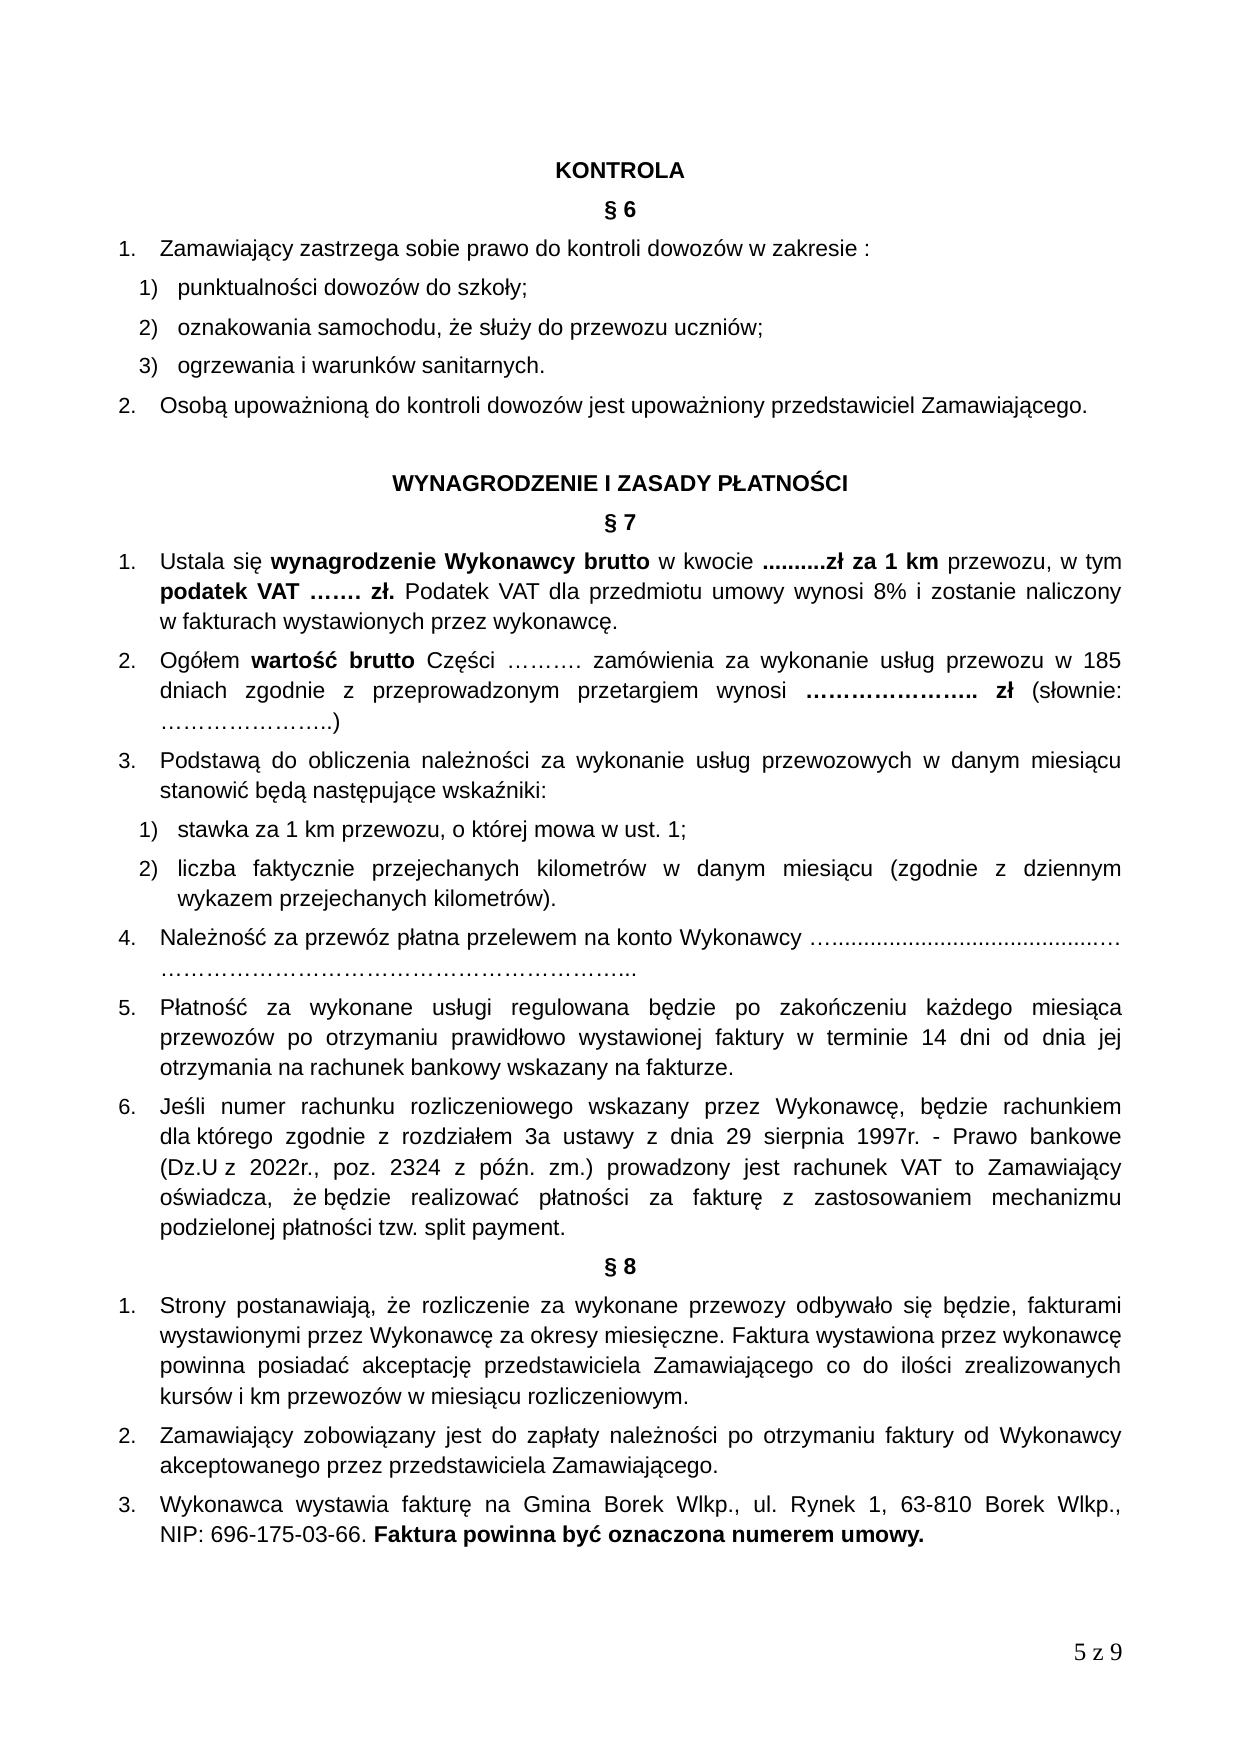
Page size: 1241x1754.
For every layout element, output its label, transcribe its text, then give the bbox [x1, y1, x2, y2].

list Wykonawca wystawia fakturę na Gmina Borek Wlkp., ul. Rynek 1, 63-810 Borek Wlkp., NIP: 696-175-03-66. Faktura powinna być oznaczona numerem umowy. [118, 1491, 1122, 1548]
list stawka za 1 km przewozu, o której mowa w ust. 1; [139, 816, 1122, 842]
list Zamawiający zastrzega sobie prawo do kontroli dowozów w zakresie : [118, 235, 1122, 262]
text § 7 [118, 509, 1122, 535]
list punktualności dowozów do szkoły; [139, 274, 1122, 301]
list Podstawą do obliczenia należności za wykonanie usług przewozowych w danym miesiącu stanowić będą następujące wskaźniki: [118, 747, 1122, 803]
text KONTROLA [118, 157, 1122, 183]
list ogrzewania i warunków sanitarnych. [139, 352, 1122, 379]
list Ustala się wynagrodzenie Wykonawcy brutto w kwocie ..........zł za 1 km przewozu, w tym podatek VAT ……. zł. Podatek VAT dla przedmiotu umowy wynosi 8% i zostanie naliczony w fakturach wystawionych przez wykonawcę. [118, 548, 1122, 634]
list liczba faktycznie przejechanych kilometrów w danym miesiącu (zgodnie z dziennym wykazem przejechanych kilometrów). [139, 855, 1122, 912]
list Ogółem wartość brutto Części ………. zamówienia za wykonanie usług przewozu w 185 dniach zgodnie z przeprowadzonym przetargiem wynosi ………………….. zł (słownie: …………………..) [118, 647, 1122, 734]
list Zamawiający zobowiązany jest do zapłaty należności po otrzymaniu faktury od Wykonawcy akceptowanego przez przedstawiciela Zamawiającego. [118, 1422, 1122, 1478]
text § 8 [118, 1253, 1122, 1279]
list Należność za przewóz płatna przelewem na konto Wykonawcy …..........................................… ……………………………………………………... [118, 924, 1122, 981]
list Strony postanawiają, że rozliczenie za wykonane przewozy odbywało się będzie, fakturami wystawionymi przez Wykonawcę za okresy miesięczne. Faktura wystawiona przez wykonawcę powinna posiadać akceptację przedstawiciela Zamawiającego co do ilości zrealizowanych kursów i km przewozów w miesiącu rozliczeniowym. [118, 1292, 1122, 1409]
list Płatność za wykonane usługi regulowana będzie po zakończeniu każdego miesiąca przewozów po otrzymaniu prawidłowo wystawionej faktury w terminie 14 dni od dnia jej otrzymania na rachunek bankowy wskazany na fakturze. [118, 994, 1122, 1080]
list Jeśli numer rachunku rozliczeniowego wskazany przez Wykonawcę, będzie rachunkiem dla którego zgodnie z rozdziałem 3a ustawy z dnia 29 sierpnia 1997r. - Prawo bankowe (Dz.U z 2022r., poz. 2324 z późn. zm.) prowadzony jest rachunek VAT to Zamawiający oświadcza, że będzie realizować płatności za fakturę z zastosowaniem mechanizmu podzielonej płatności tzw. split payment. [118, 1093, 1122, 1240]
text WYNAGRODZENIE I ZASADY PŁATNOŚCI [118, 470, 1122, 496]
list Osobą upoważnioną do kontroli dowozów jest upoważniony przedstawiciel Zamawiającego. [118, 392, 1122, 418]
list oznakowania samochodu, że służy do przewozu uczniów; [139, 313, 1122, 340]
text § 6 [118, 196, 1122, 223]
